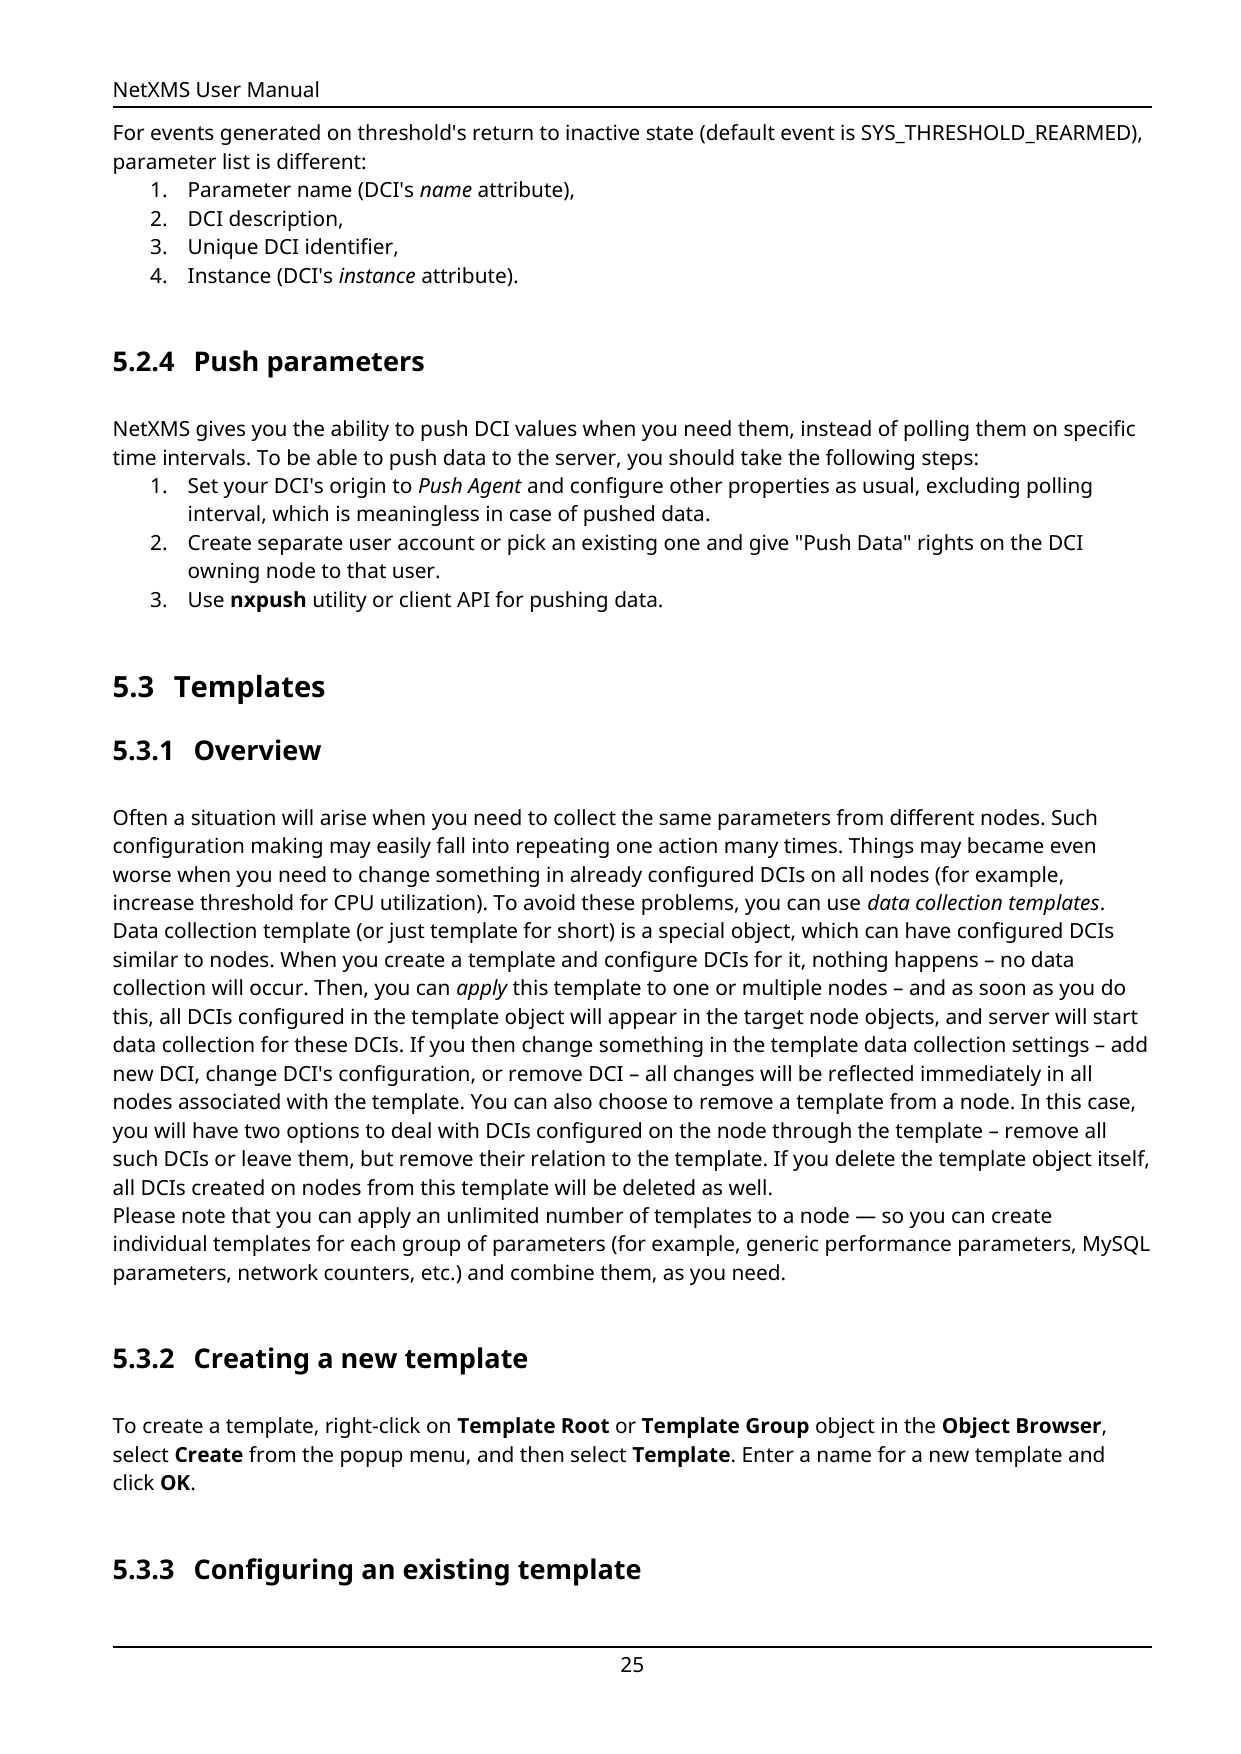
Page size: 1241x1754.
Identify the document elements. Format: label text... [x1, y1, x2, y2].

text Often a situation will arise when you need to collect the same parameters from different nodes. Such configuration making may easily fall into repeating one action many times. Things may became even worse when you need to change something in already configured DCIs on all nodes (for example, increase threshold for CPU utilization). To avoid these problems, you can use data collection templates. Data collection template (or just template for short) is a special object, which can have configured DCIs similar to nodes. When you create a template and configure DCIs for it, nothing happens – no data collection will occur. Then, you can apply this template to one or multiple nodes – and as soon as you do this, all DCIs configured in the template object will appear in the target node objects, and server will start data collection for these DCIs. If you then change something in the template data collection settings – add new DCI, change DCI's configuration, or remove DCI – all changes will be reflected immediately in all nodes associated with the template. You can also choose to remove a template from a node. In this case, you will have two options to deal with DCIs configured on the node through the template – remove all such DCIs or leave them, but remove their relation to the template. If you delete the template object itself, all DCIs created on nodes from this template will be deleted as well. [112, 803, 1152, 1201]
subtitle Push parameters [112, 343, 1152, 379]
subtitle Overview [112, 731, 1152, 768]
list DCI description, [150, 204, 1152, 232]
list Set your DCI's origin to Push Agent and configure other properties as usual, excluding polling interval, which is meaningless in case of pushed data. [150, 471, 1152, 528]
text NetXMS gives you the ability to push DCI values when you need them, instead of polling them on specific time intervals. To be able to push data to the server, you should take the following steps: [112, 414, 1152, 471]
list Create separate user account or pick an existing one and give "Push Data" rights on the DCI owning node to that user. [150, 528, 1152, 585]
subtitle Templates [112, 667, 1152, 706]
text Please note that you can apply an unlimited number of templates to a node — so you can create individual templates for each group of parameters (for example, generic performance parameters, MySQL parameters, network counters, etc.) and combine them, as you need. [112, 1201, 1152, 1286]
list Instance (DCI's instance attribute). [150, 261, 1152, 289]
list Unique DCI identifier, [150, 232, 1152, 261]
text To create a template, right-click on Template Root or Template Group object in the Object Browser, select Create from the popup menu, and then select Template. Enter a name for a new template and click OK. [112, 1411, 1152, 1497]
subtitle Configuring an existing template [112, 1550, 1152, 1587]
text For events generated on threshold's return to inactive state (default event is SYS_THRESHOLD_REARMED), parameter list is different: [112, 118, 1152, 175]
subtitle Creating a new template [112, 1340, 1152, 1377]
list Use nxpush utility or client API for pushing data. [150, 585, 1152, 613]
list Parameter name (DCI's name attribute), [150, 175, 1152, 204]
